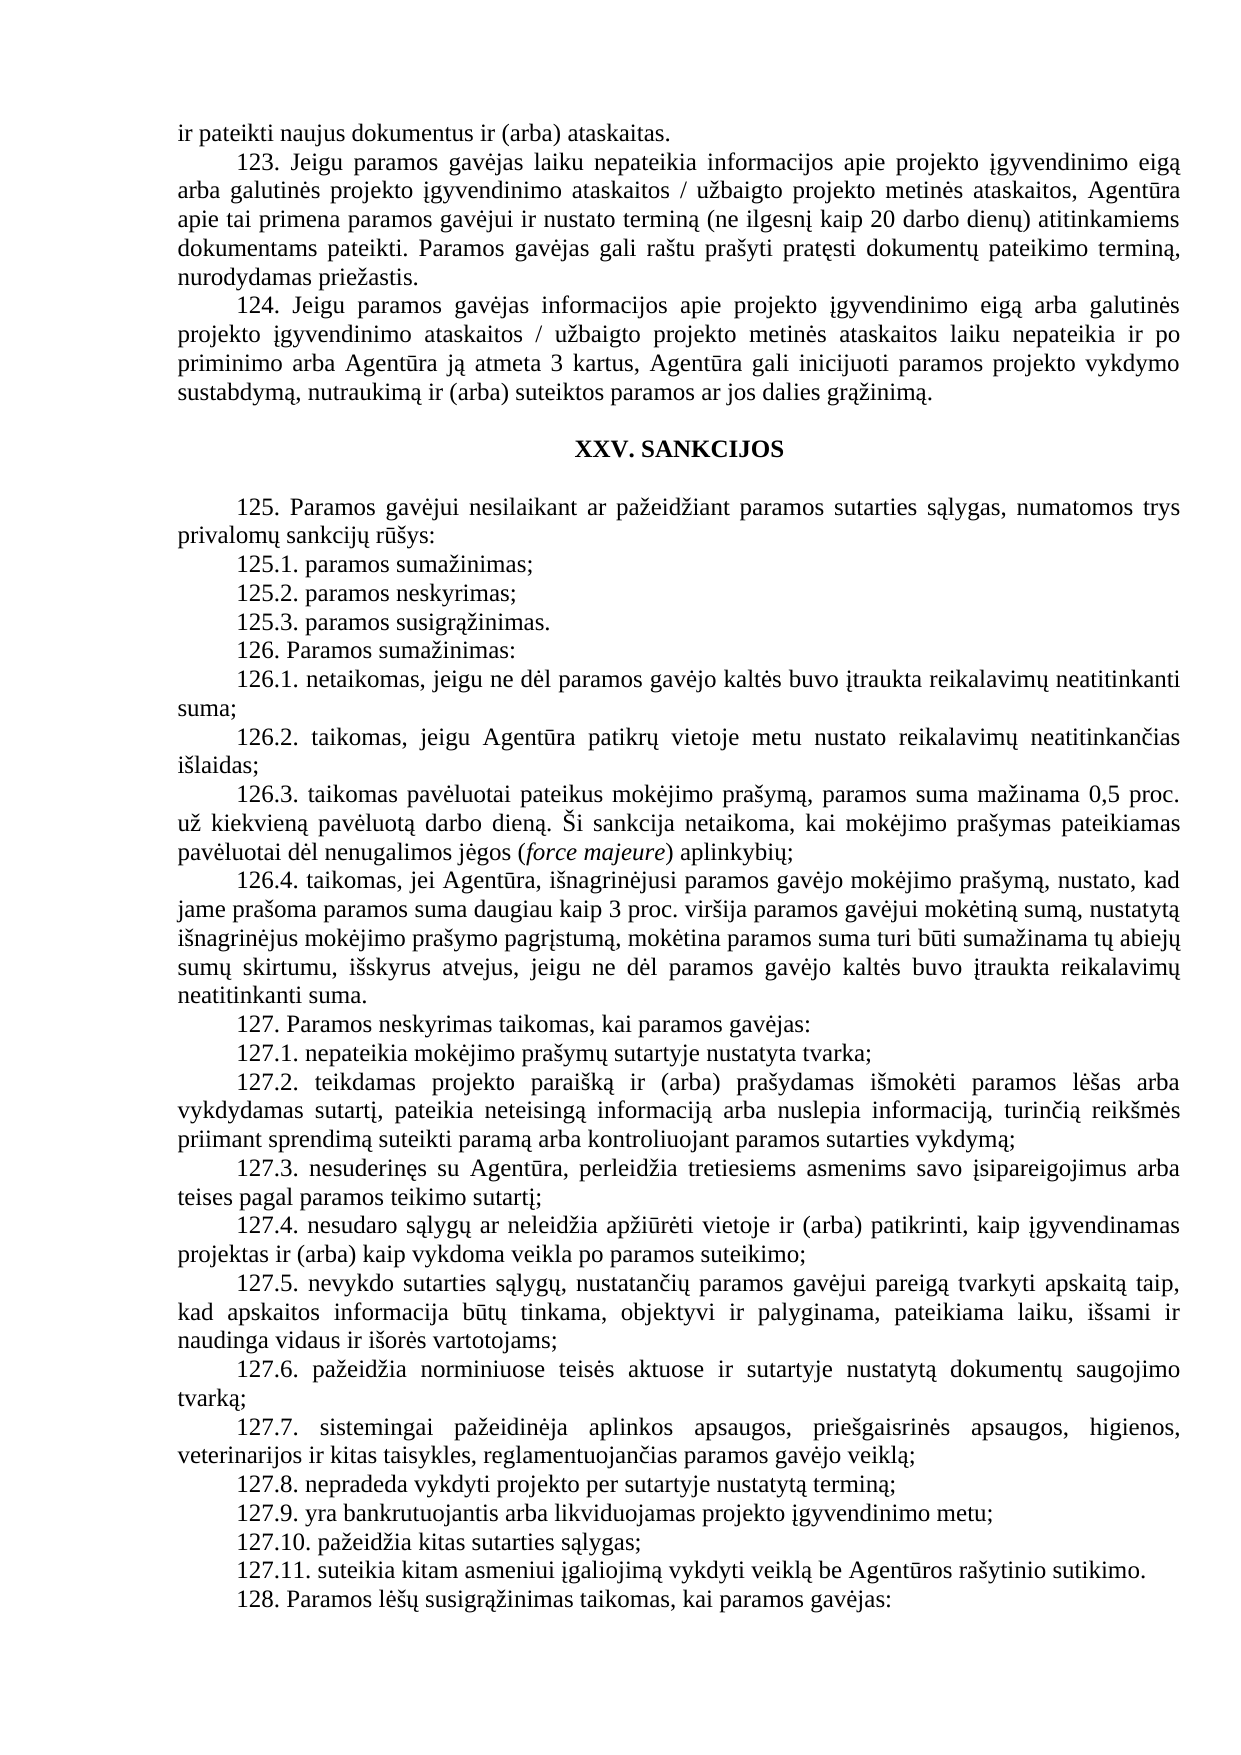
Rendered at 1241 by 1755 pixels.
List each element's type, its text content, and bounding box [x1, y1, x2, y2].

text 126.1. netaikomas, jeigu ne dėl paramos gavėjo kaltės buvo įtraukta reikalavimų neatitinkanti suma; [177, 664, 1181, 722]
text 125.2. paramos neskyrimas; [177, 578, 1181, 607]
text 127. Paramos neskyrimas taikomas, kai paramos gavėjas: [177, 1009, 1181, 1038]
text 127.11. suteikia kitam asmeniui įgaliojimą vykdyti veiklą be Agentūros rašytinio sutikimo. [177, 1556, 1181, 1584]
text 127.10. pažeidžia kitas sutarties sąlygas; [177, 1527, 1181, 1556]
text 127.4. nesudaro sąlygų ar neleidžia apžiūrėti vietoje ir (arba) patikrinti, kaip įgyvendinamas projektas ir (arba) kaip vykdoma veikla po paramos suteikimo; [177, 1211, 1181, 1268]
text 127.7. sistemingai pažeidinėja aplinkos apsaugos, priešgaisrinės apsaugos, higienos, veterinarijos ir kitas taisykles, reglamentuojančias paramos gavėjo veiklą; [177, 1412, 1181, 1469]
text 127.1. nepateikia mokėjimo prašymų sutartyje nustatyta tvarka; [177, 1038, 1181, 1067]
text 128. Paramos lėšų susigrąžinimas taikomas, kai paramos gavėjas: [177, 1584, 1181, 1613]
text 127.6. pažeidžia norminiuose teisės aktuose ir sutartyje nustatytą dokumentų saugojimo tvarką; [177, 1354, 1181, 1412]
text 124. Jeigu paramos gavėjas informacijos apie projekto įgyvendinimo eigą arba galutinės projekto įgyvendinimo ataskaitos / užbaigto projekto metinės ataskaitos laiku nepateikia ir po priminimo arba Agentūra ją atmeta 3 kartus, Agentūra gali inicijuoti paramos projekto vykdymo sustabdymą, nutraukimą ir (arba) suteiktos paramos ar jos dalies grąžinimą. [177, 291, 1181, 406]
text ir pateikti naujus dokumentus ir (arba) ataskaitas. [177, 118, 1181, 147]
text 126.2. taikomas, jeigu Agentūra patikrų vietoje metu nustato reikalavimų neatitinkančias išlaidas; [177, 722, 1181, 779]
text 125.1. paramos sumažinimas; [177, 549, 1181, 578]
text 126.3. taikomas pavėluotai pateikus mokėjimo prašymą, paramos suma mažinama 0,5 proc. už kiekvieną pavėluotą darbo dieną. Ši sankcija netaikoma, kai mokėjimo prašymas pateikiamas pavėluotai dėl nenugalimos jėgos (force majeure) aplinkybių; [177, 779, 1181, 866]
text 127.2. teikdamas projekto paraišką ir (arba) prašydamas išmokėti paramos lėšas arba vykdydamas sutartį, pateikia neteisingą informaciją arba nuslepia informaciją, turinčią reikšmės priimant sprendimą suteikti paramą arba kontroliuojant paramos sutarties vykdymą; [177, 1067, 1181, 1153]
text 127.9. yra bankrutuojantis arba likviduojamas projekto įgyvendinimo metu; [177, 1498, 1181, 1527]
text 125.3. paramos susigrąžinimas. [177, 607, 1181, 636]
text 127.3. nesuderinęs su Agentūra, perleidžia tretiesiems asmenims savo įsipareigojimus arba teises pagal paramos teikimo sutartį; [177, 1153, 1181, 1211]
text 126.4. taikomas, jei Agentūra, išnagrinėjusi paramos gavėjo mokėjimo prašymą, nustato, kad jame prašoma paramos suma daugiau kaip 3 proc. viršija paramos gavėjui mokėtiną sumą, nustatytą išnagrinėjus mokėjimo prašymo pagrįstumą, mokėtina paramos suma turi būti sumažinama tų abiejų sumų skirtumu, išskyrus atvejus, jeigu ne dėl paramos gavėjo kaltės buvo įtraukta reikalavimų neatitinkanti suma. [177, 866, 1181, 1009]
text 127.8. nepradeda vykdyti projekto per sutartyje nustatytą terminą; [177, 1469, 1181, 1498]
text 127.5. nevykdo sutarties sąlygų, nustatančių paramos gavėjui pareigą tvarkyti apskaitą taip, kad apskaitos informacija būtų tinkama, objektyvi ir palyginama, pateikiama laiku, išsami ir naudinga vidaus ir išorės vartotojams; [177, 1268, 1181, 1354]
text 123. Jeigu paramos gavėjas laiku nepateikia informacijos apie projekto įgyvendinimo eigą arba galutinės projekto įgyvendinimo ataskaitos / užbaigto projekto metinės ataskaitos, Agentūra apie tai primena paramos gavėjui ir nustato terminą (ne ilgesnį kaip 20 darbo dienų) atitinkamiems dokumentams pateikti. Paramos gavėjas gali raštu prašyti pratęsti dokumentų pateikimo terminą, nurodydamas priežastis. [177, 147, 1181, 291]
text XXV. SANKCIJOS [177, 434, 1181, 463]
text 125. Paramos gavėjui nesilaikant ar pažeidžiant paramos sutarties sąlygas, numatomos trys privalomų sankcijų rūšys: [177, 492, 1181, 549]
text 126. Paramos sumažinimas: [177, 636, 1181, 664]
